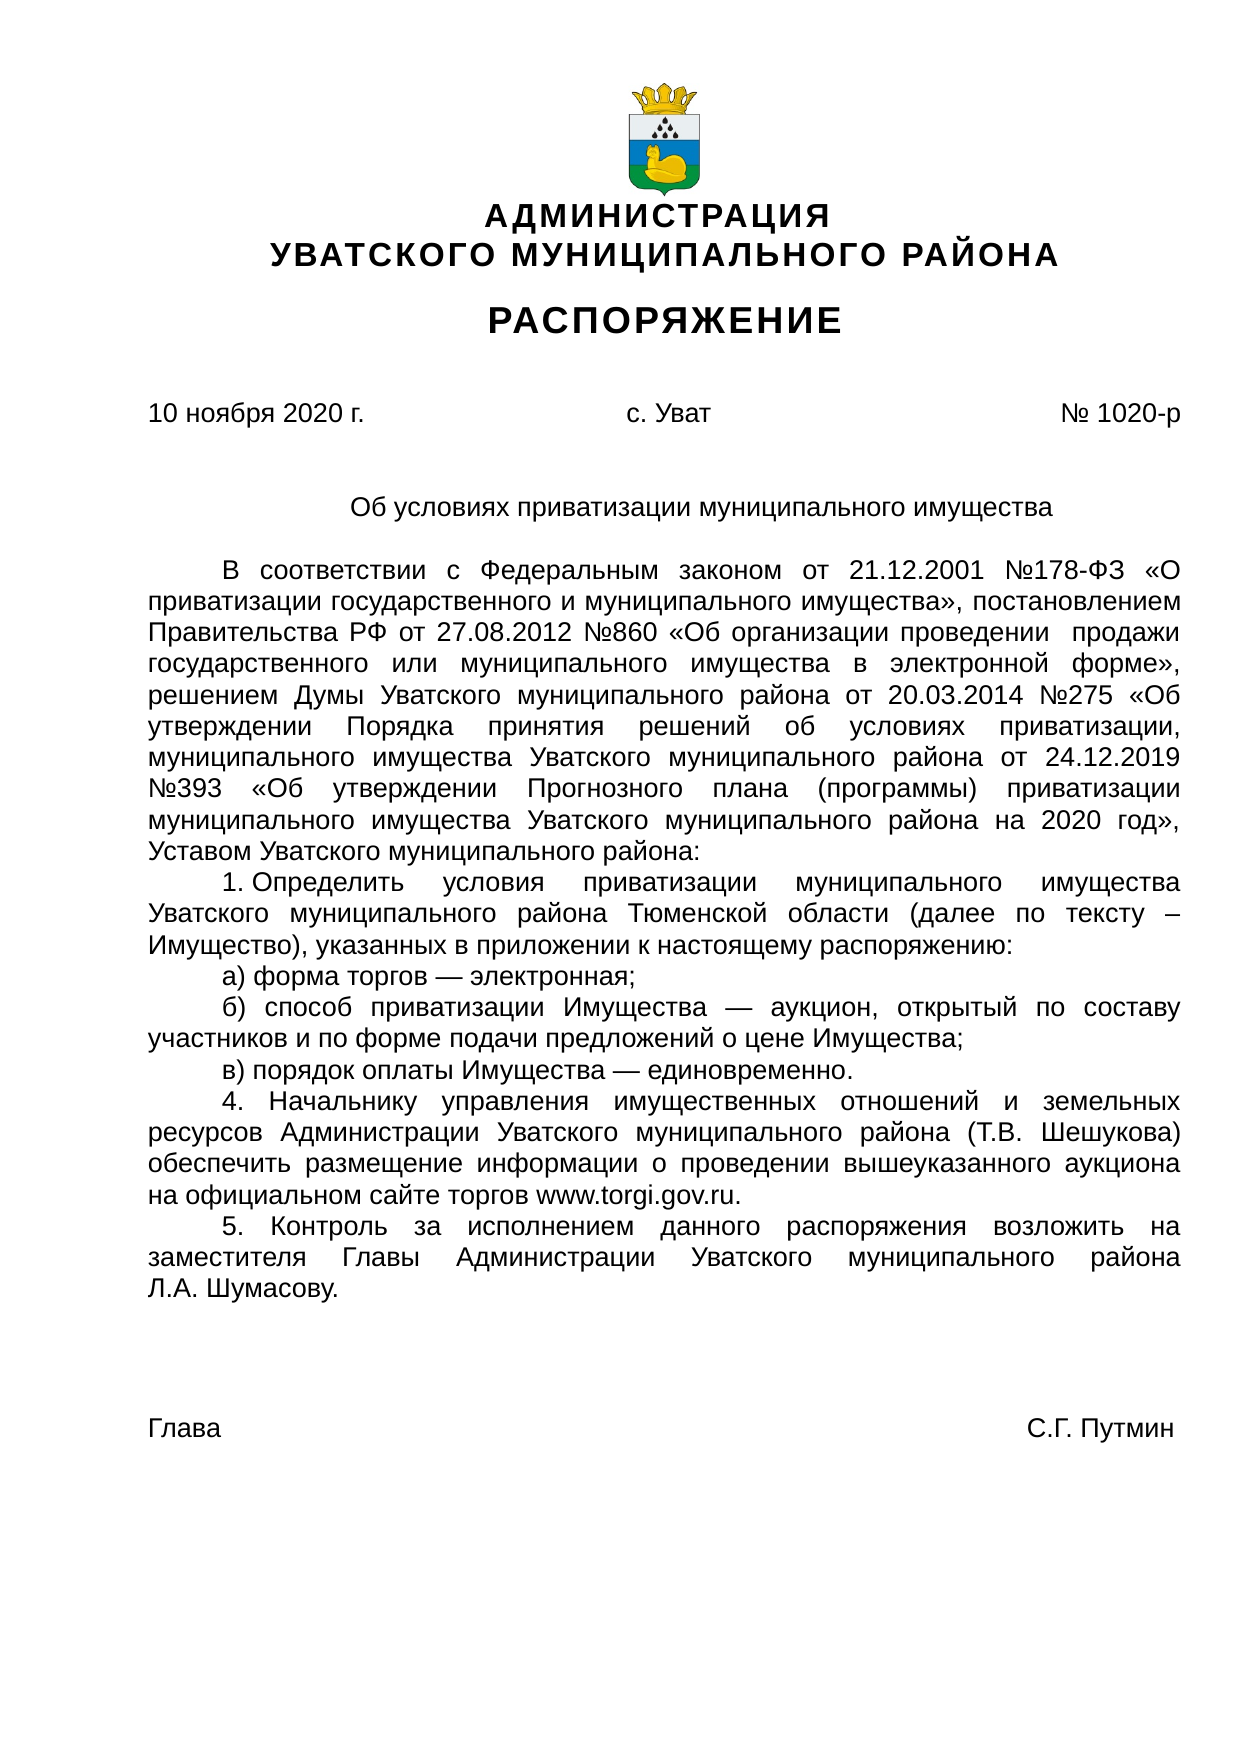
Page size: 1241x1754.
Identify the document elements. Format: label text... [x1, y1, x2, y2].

text в) порядок оплаты Имущества — единовременно. [148, 1054, 1181, 1085]
text 4. Начальнику управления имущественных отношений и земельных ресурсов Администрации Уватского муниципального района (Т.В. Шешукова) обеспечить размещение информации о проведении вышеуказанного аукциона на официальном сайте торгов www.torgi.gov.ru. [148, 1085, 1181, 1210]
text 10 ноября 2020 г. с. Уват № 1020-р [148, 397, 1181, 429]
text 1. Определить условия приватизации муниципального имущества Уватского муниципального района Тюменской области (далее по тексту – Имущество), указанных в приложении к настоящему распоряжению: [148, 866, 1181, 960]
text а) форма торгов — электронная; [148, 960, 1181, 991]
text Администрация Уватского муниципального района [148, 196, 1181, 273]
text В соответствии с Федеральным законом от 21.12.2001 №178-ФЗ «О приватизации государственного и муниципального имущества», постановлением Правительства РФ от 27.08.2012 №860 «Об организации проведении продажи государственного или муниципального имущества в электронной форме», решением Думы Уватского муниципального района от 20.03.2014 №275 «Об утверждении Порядка принятия решений об условиях приватизации, муниципального имущества Уватского муниципального района от 24.12.2019 №393 «Об утверждении Прогнозного плана (программы) приватизации муниципального имущества Уватского муниципального района на 2020 год», Уставом Уватского муниципального района: [148, 554, 1181, 866]
text 5. Контроль за исполнением данного распоряжения возложить на заместителя Главы Администрации Уватского муниципального района Л.А. Шумасову. [148, 1210, 1181, 1304]
text Распоряжение [148, 298, 1181, 341]
text б) способ приватизации Имущества — аукцион, открытый по составу участников и по форме подачи предложений о цене Имущества; [148, 991, 1181, 1054]
text Глава С.Г. Путмин [148, 1412, 1181, 1443]
picture [628, 83, 700, 197]
text Об условиях приватизации муниципального имущества [148, 491, 1181, 522]
